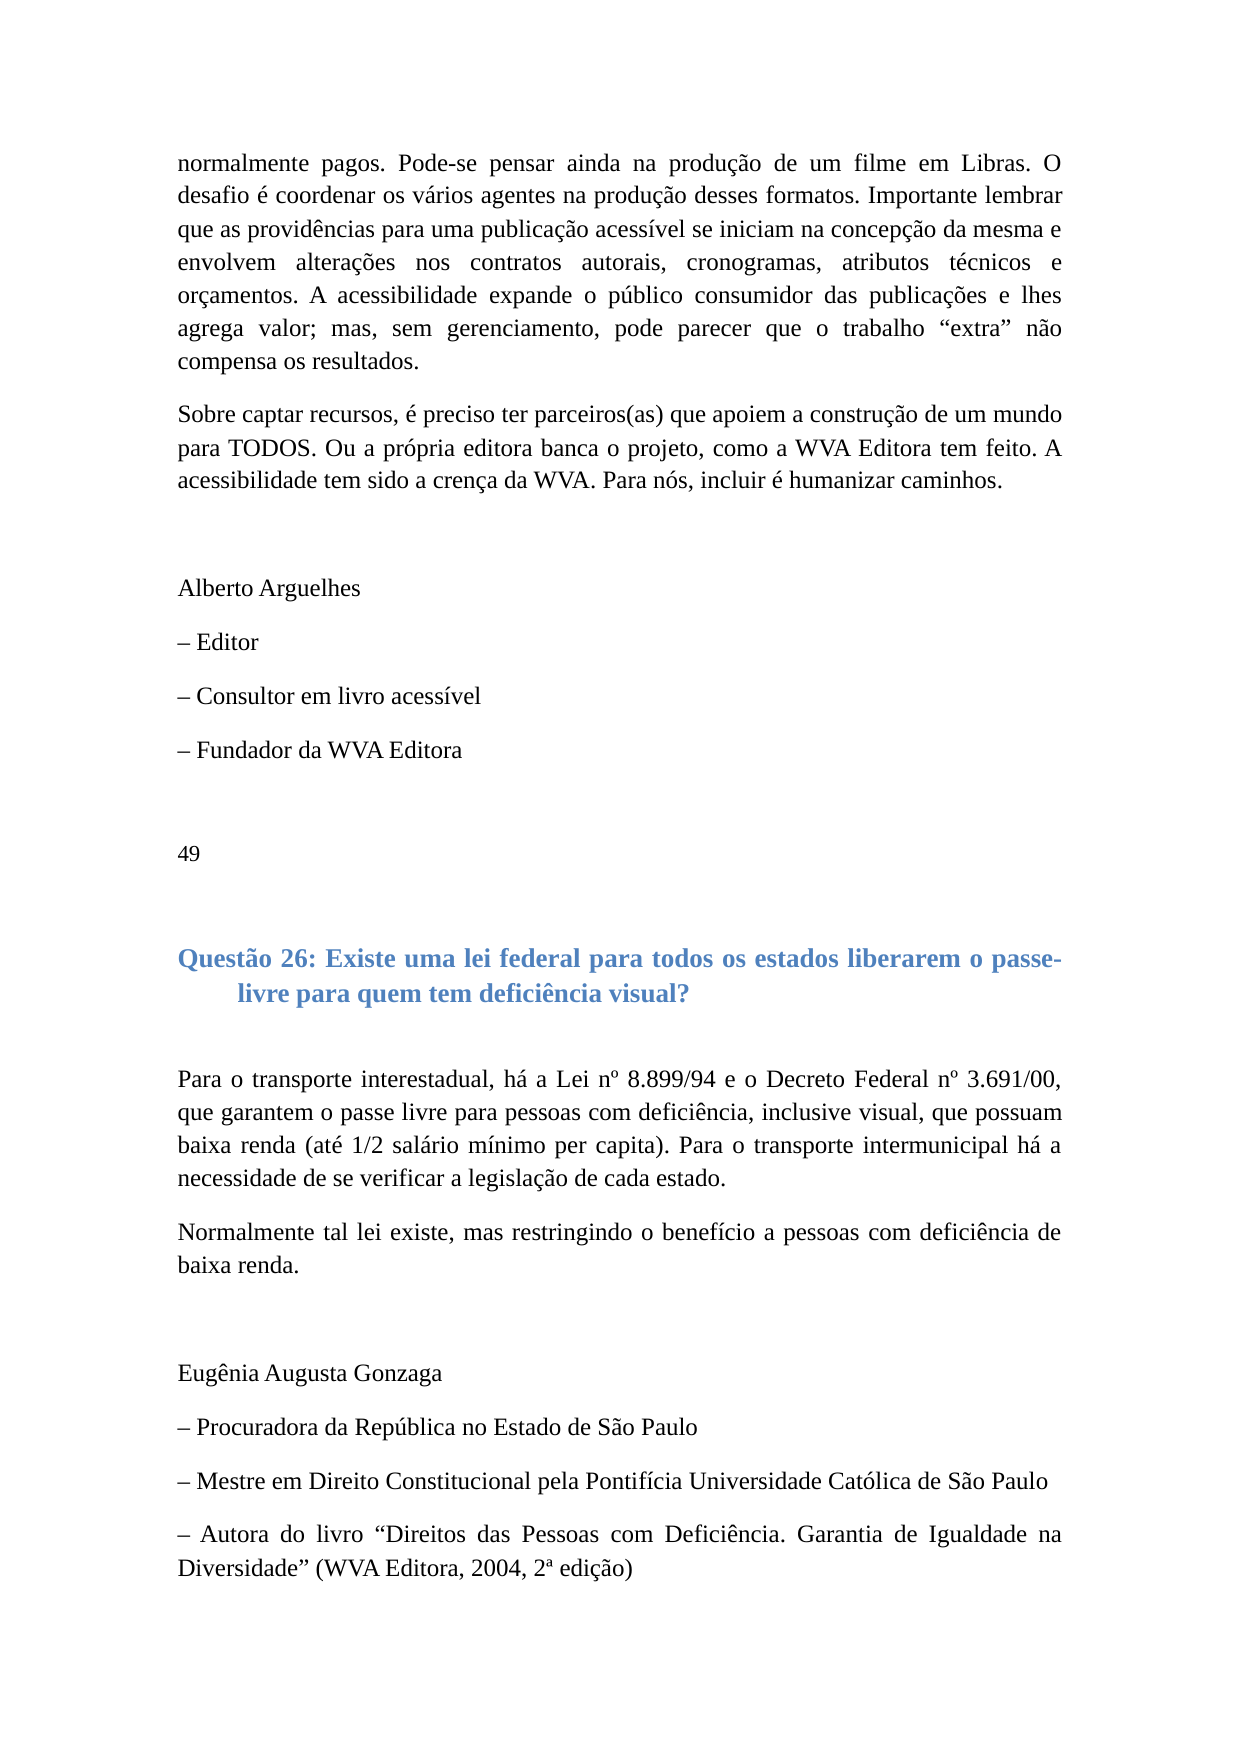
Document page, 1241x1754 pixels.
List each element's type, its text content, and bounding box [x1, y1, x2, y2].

subtitle Questão 26: Existe uma lei federal para todos os estados liberarem o passe-livre para quem tem deficiência visual? [177, 942, 1063, 1009]
text 49 [177, 840, 1063, 866]
text Sobre captar recursos, é preciso ter parceiros(as) que apoiem a construção de um mundo para TODOS. Ou a própria editora banca o projeto, como a WVA Editora tem feito. A acessibilidade tem sido a crença da WVA. Para nós, incluir é humanizar caminhos. [177, 399, 1063, 494]
text Normalmente tal lei existe, mas restringindo o benefício a pessoas com deficiência de baixa renda. [177, 1217, 1063, 1279]
text – Mestre em Direito Constitucional pela Pontifícia Universidade Católica de São Paulo [177, 1466, 1063, 1494]
text Alberto Arguelhes [177, 573, 1063, 602]
text normalmente pagos. Pode-se pensar ainda na produção de um filme em Libras. O desafio é coordenar os vários agentes na produção desses formatos. Importante lembrar que as providências para uma publicação acessível se iniciam na concepção da mesma e envolvem alterações nos contratos autorais, cronogramas, atributos técnicos e orçamentos. A acessibilidade expande o público consumidor das publicações e lhes agrega valor; mas, sem gerenciamento, pode parecer que o trabalho “extra” não compensa os resultados. [177, 148, 1063, 374]
text Para o transporte interestadual, há a Lei nº 8.899/94 e o Decreto Federal nº 3.691/00, que garantem o passe livre para pessoas com deficiência, inclusive visual, que possuam baixa renda (até 1/2 salário mínimo per capita). Para o transporte intermunicipal há a necessidade de se verificar a legislação de cada estado. [177, 1064, 1063, 1192]
text – Autora do livro “Direitos das Pessoas com Deficiência. Garantia de Igualdade na Diversidade” (WVA Editora, 2004, 2ª edição) [177, 1519, 1063, 1581]
text Eugênia Augusta Gonzaga [177, 1358, 1063, 1387]
text – Procuradora da República no Estado de São Paulo [177, 1412, 1063, 1441]
text – Editor [177, 627, 1063, 656]
text – Consultor em livro acessível [177, 681, 1063, 710]
text – Fundador da WVA Editora [177, 735, 1063, 764]
